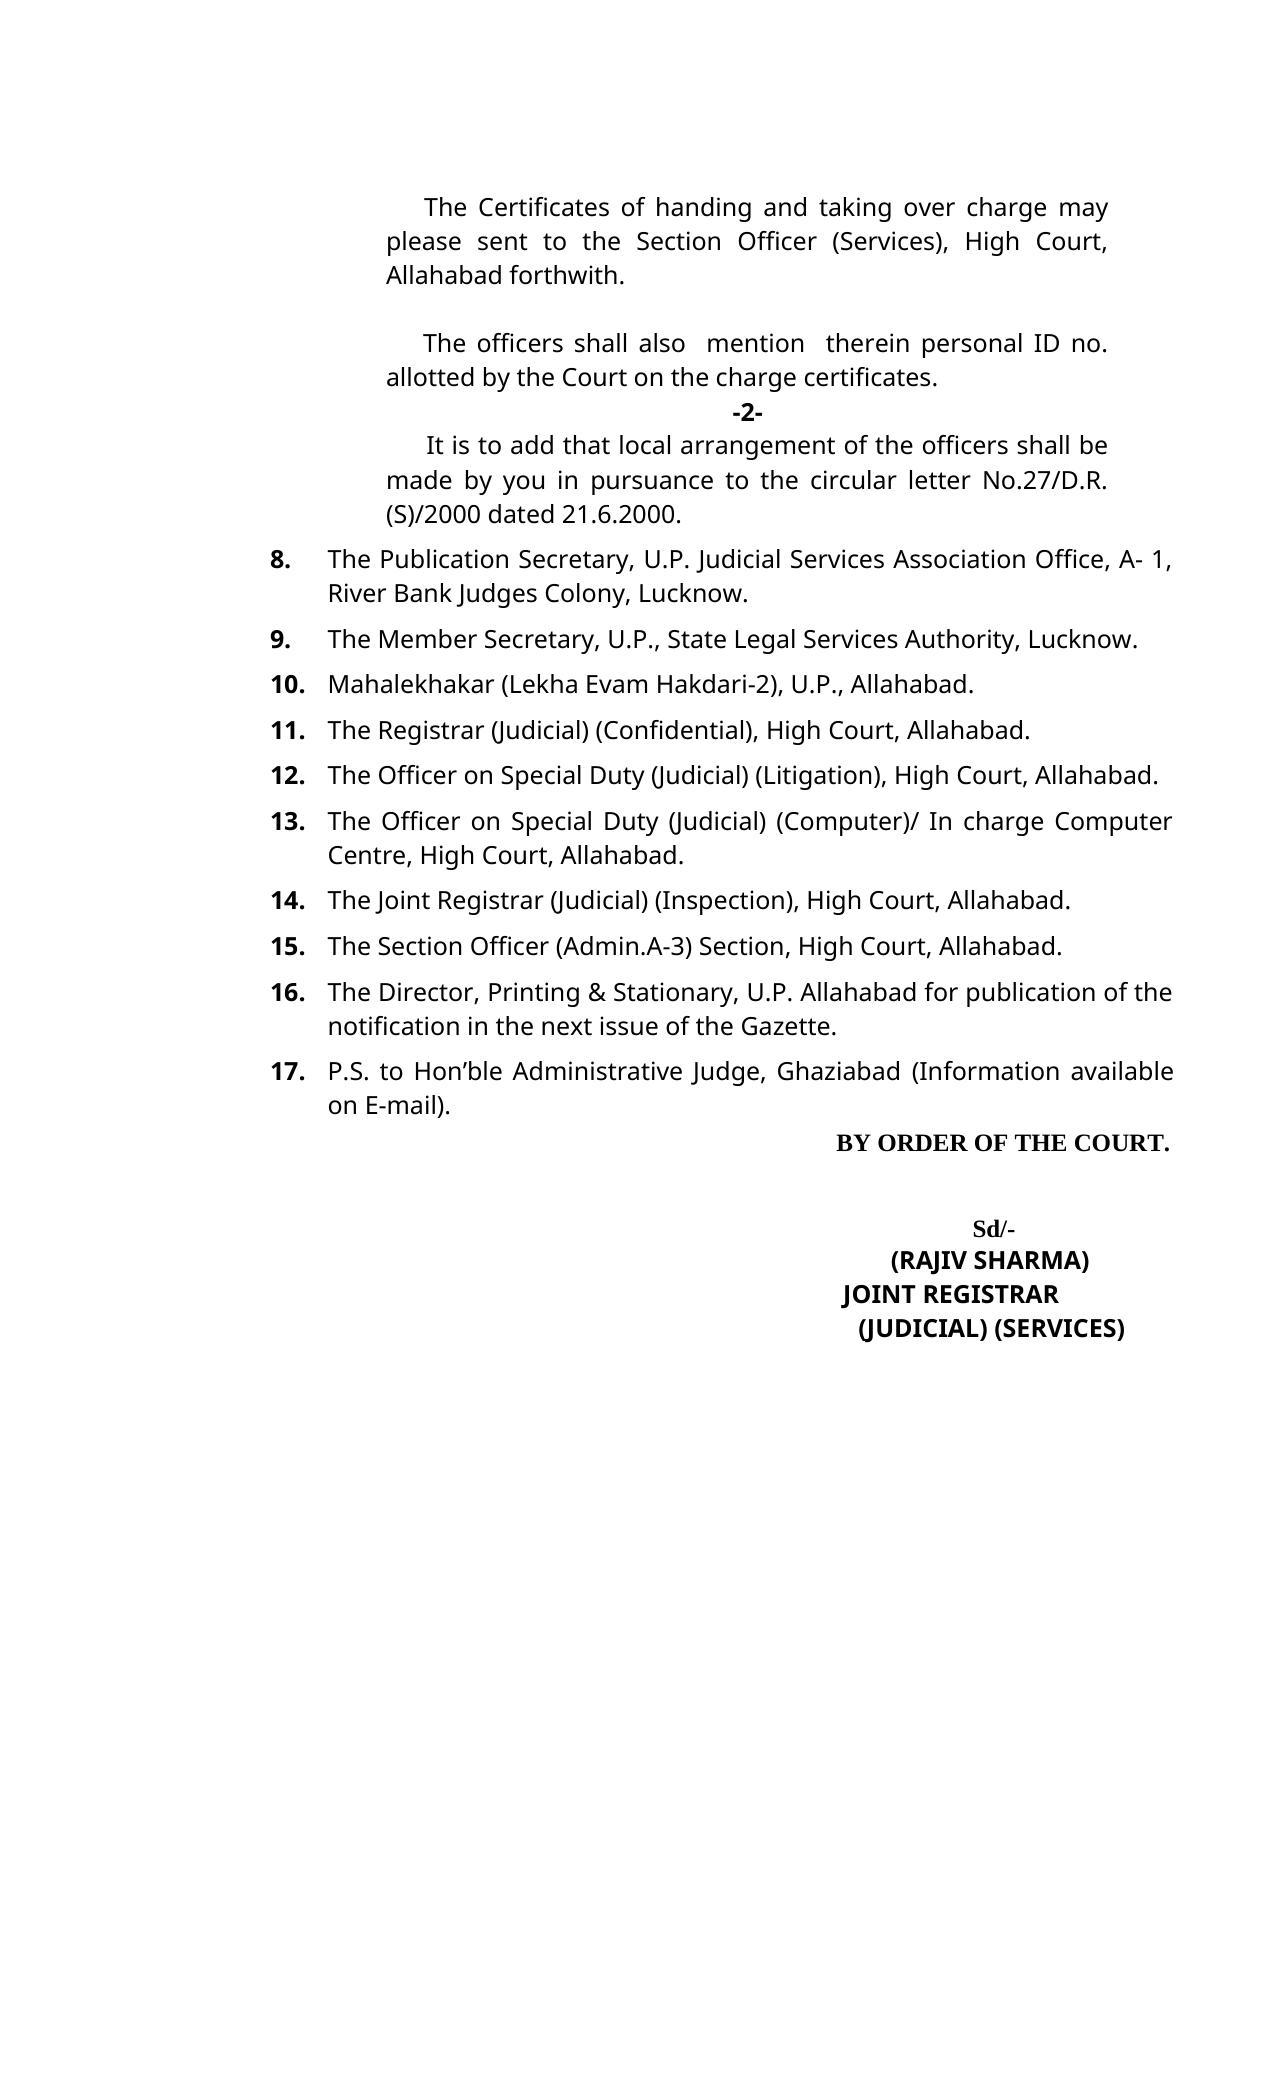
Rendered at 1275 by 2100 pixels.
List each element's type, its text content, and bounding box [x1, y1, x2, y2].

table_cell [264, 661, 322, 707]
table_cell The Director, Printing & Stationary, U.P. Allahabad for publication of the notification in the next issue of the Gazette. [322, 969, 1180, 1048]
table_cell [264, 752, 322, 798]
table_cell The Joint Registrar (Judicial) (Inspection), High Court, Allahabad. [322, 878, 1180, 923]
table_cell P.S. to Hon’ble Administrative Judge, Ghaziabad (Information available on E-mail). [322, 1048, 1180, 1128]
table_cell [264, 536, 322, 616]
table_cell The Certificates of handing and taking over charge may please sent to the Section Officer (Services), High Court, Allahabad forthwith. The officers shall also mention therein personal ID no. allotted by the Court on the charge certificates. -2- It is to add that local arrangement of the officers shall be made by you in pursuance to the circular letter No.27/D.R.(S)/2000 dated 21.6.2000. [322, 150, 1180, 536]
list BY ORDER OF THE COURT. [212, 1128, 1181, 1156]
table_cell [264, 798, 322, 877]
table_cell The Registrar (Judicial) (Confidential), High Court, Allahabad. [322, 707, 1180, 752]
table_cell The Section Officer (Admin.A-3) Section, High Court, Allahabad. [322, 923, 1180, 968]
text JOINT REGISTRAR [212, 1277, 1181, 1311]
table_cell [264, 1048, 322, 1128]
table_cell Mahalekhakar (Lekha Evam Hakdari-2), U.P., Allahabad. [322, 661, 1180, 707]
table_cell [264, 616, 322, 661]
text Sd/- [212, 1214, 1181, 1243]
table_cell The Member Secretary, U.P., State Legal Services Authority, Lucknow. [322, 616, 1180, 661]
table_cell [264, 923, 322, 968]
text (JUDICIAL) (SERVICES) [212, 1311, 1181, 1345]
table_cell The Officer on Special Duty (Judicial) (Litigation), High Court, Allahabad. [322, 752, 1180, 798]
table_cell [264, 707, 322, 752]
table_cell The Publication Secretary, U.P. Judicial Services Association Office, A- 1, River Bank Judges Colony, Lucknow. [322, 536, 1180, 616]
table_cell [264, 969, 322, 1048]
table_cell The Officer on Special Duty (Judicial) (Computer)/ In charge Computer Centre, High Court, Allahabad. [322, 798, 1180, 877]
text (RAJIV SHARMA) [212, 1243, 1181, 1277]
table_cell [264, 878, 322, 923]
table_cell [264, 150, 322, 536]
